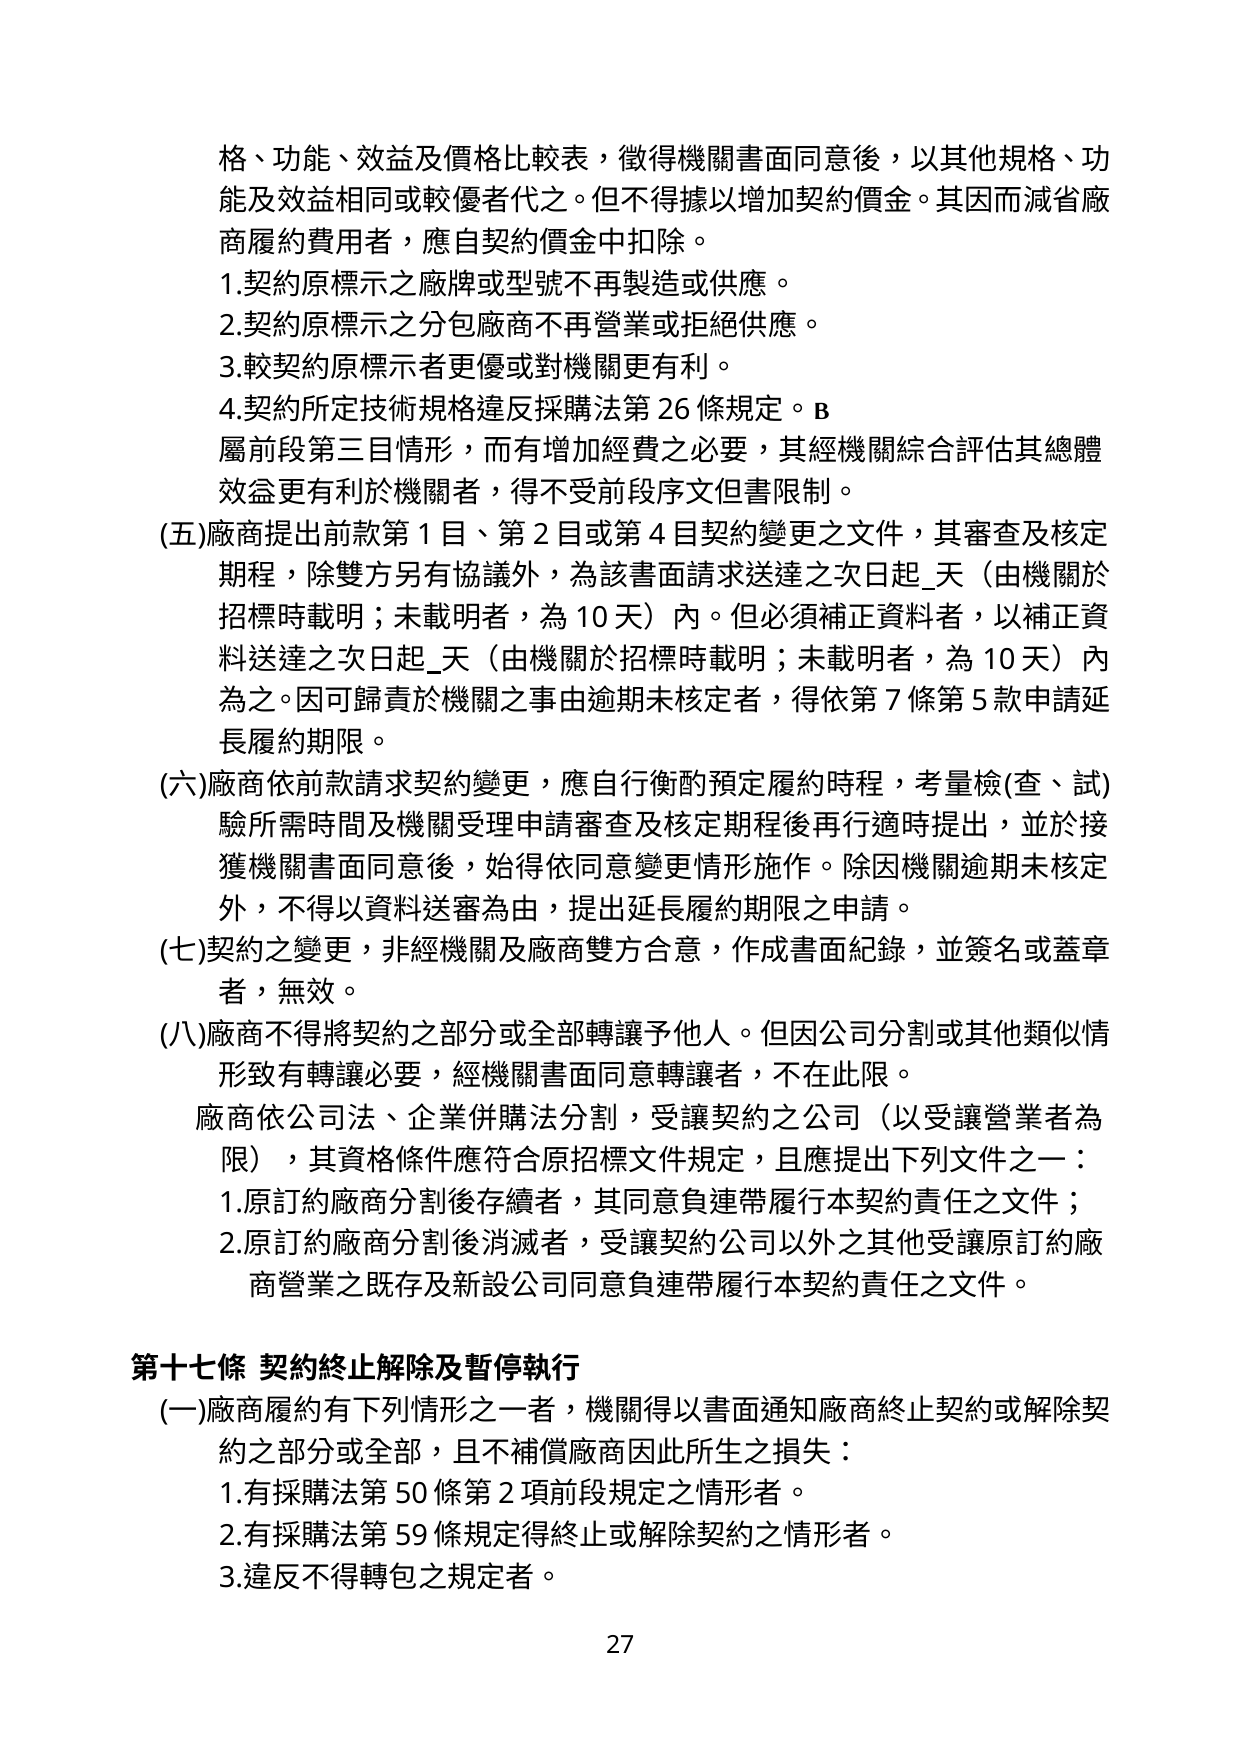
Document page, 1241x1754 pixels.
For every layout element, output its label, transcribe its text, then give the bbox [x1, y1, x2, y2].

text 廠商依公司法、企業併購法分割，受讓契約之公司（以受讓營業者為限），其資格條件應符合原招標文件規定，且應提出下列文件之一： [159, 1094, 1104, 1179]
text 4.契約所定技術規格違反採購法第26條規定。 [218, 386, 1104, 427]
text 1.原訂約廠商分割後存續者，其同意負連帶履行本契約責任之文件； [218, 1179, 1104, 1220]
text 2.有採購法第59條規定得終止或解除契約之情形者。 [218, 1512, 1104, 1554]
text 屬前段第三目情形，而有增加經費之必要，其經機關綜合評估其總體效益更有利於機關者，得不受前段序文但書限制。 [218, 427, 1104, 511]
text 第十七條 契約終止解除及暫停執行 [130, 1345, 1110, 1387]
text 3.較契約原標示者更優或對機關更有利。 [218, 344, 1104, 386]
text 2.原訂約廠商分割後消滅者，受讓契約公司以外之其他受讓原訂約廠商營業之既存及新設公司同意負連帶履行本契約責任之文件。 [218, 1220, 1104, 1304]
text 3.違反不得轉包之規定者。 [218, 1554, 1104, 1595]
text (八)廠商不得將契約之部分或全部轉讓予他人。但因公司分割或其他類似情形致有轉讓必要，經機關書面同意轉讓者，不在此限。 [159, 1011, 1110, 1094]
text 1.契約原標示之廠牌或型號不再製造或供應。 [218, 261, 1104, 302]
text (五)廠商提出前款第1目、第2目或第4目契約變更之文件，其審查及核定期程，除雙方另有協議外，為該書面請求送達之次日起 天（由機關於招標時載明；未載明者，為10天）內。但必須補正資料者，以補正資料送達之次日起 天（由機關於招標時載明；未載明者，為10天）內為之。因可歸責於機關之事由逾期未核定者，得依第7條第5款申請延長履約期限。 [159, 511, 1110, 761]
text (一)廠商履約有下列情形之一者，機關得以書面通知廠商終止契約或解除契約之部分或全部，且不補償廠商因此所生之損失： [159, 1387, 1110, 1470]
text 1.有採購法第50條第2項前段規定之情形者。 [218, 1470, 1104, 1512]
text (七)契約之變更，非經機關及廠商雙方合意，作成書面紀錄，並簽名或蓋章者，無效。 [159, 927, 1110, 1011]
text 2.契約原標示之分包廠商不再營業或拒絕供應。 [218, 302, 1104, 344]
text (六)廠商依前款請求契約變更，應自行衡酌預定履約時程，考量檢(查、試)驗所需時間及機關受理申請審查及核定期程後再行適時提出，並於接獲機關書面同意後，始得依同意變更情形施作。除因機關逾期未核定外，不得以資料送審為由，提出延長履約期限之申請。 [159, 761, 1110, 927]
text 格、功能、效益及價格比較表，徵得機關書面同意後，以其他規格、功能及效益相同或較優者代之。但不得據以增加契約價金。其因而減省廠商履約費用者，應自契約價金中扣除。 [159, 136, 1110, 261]
